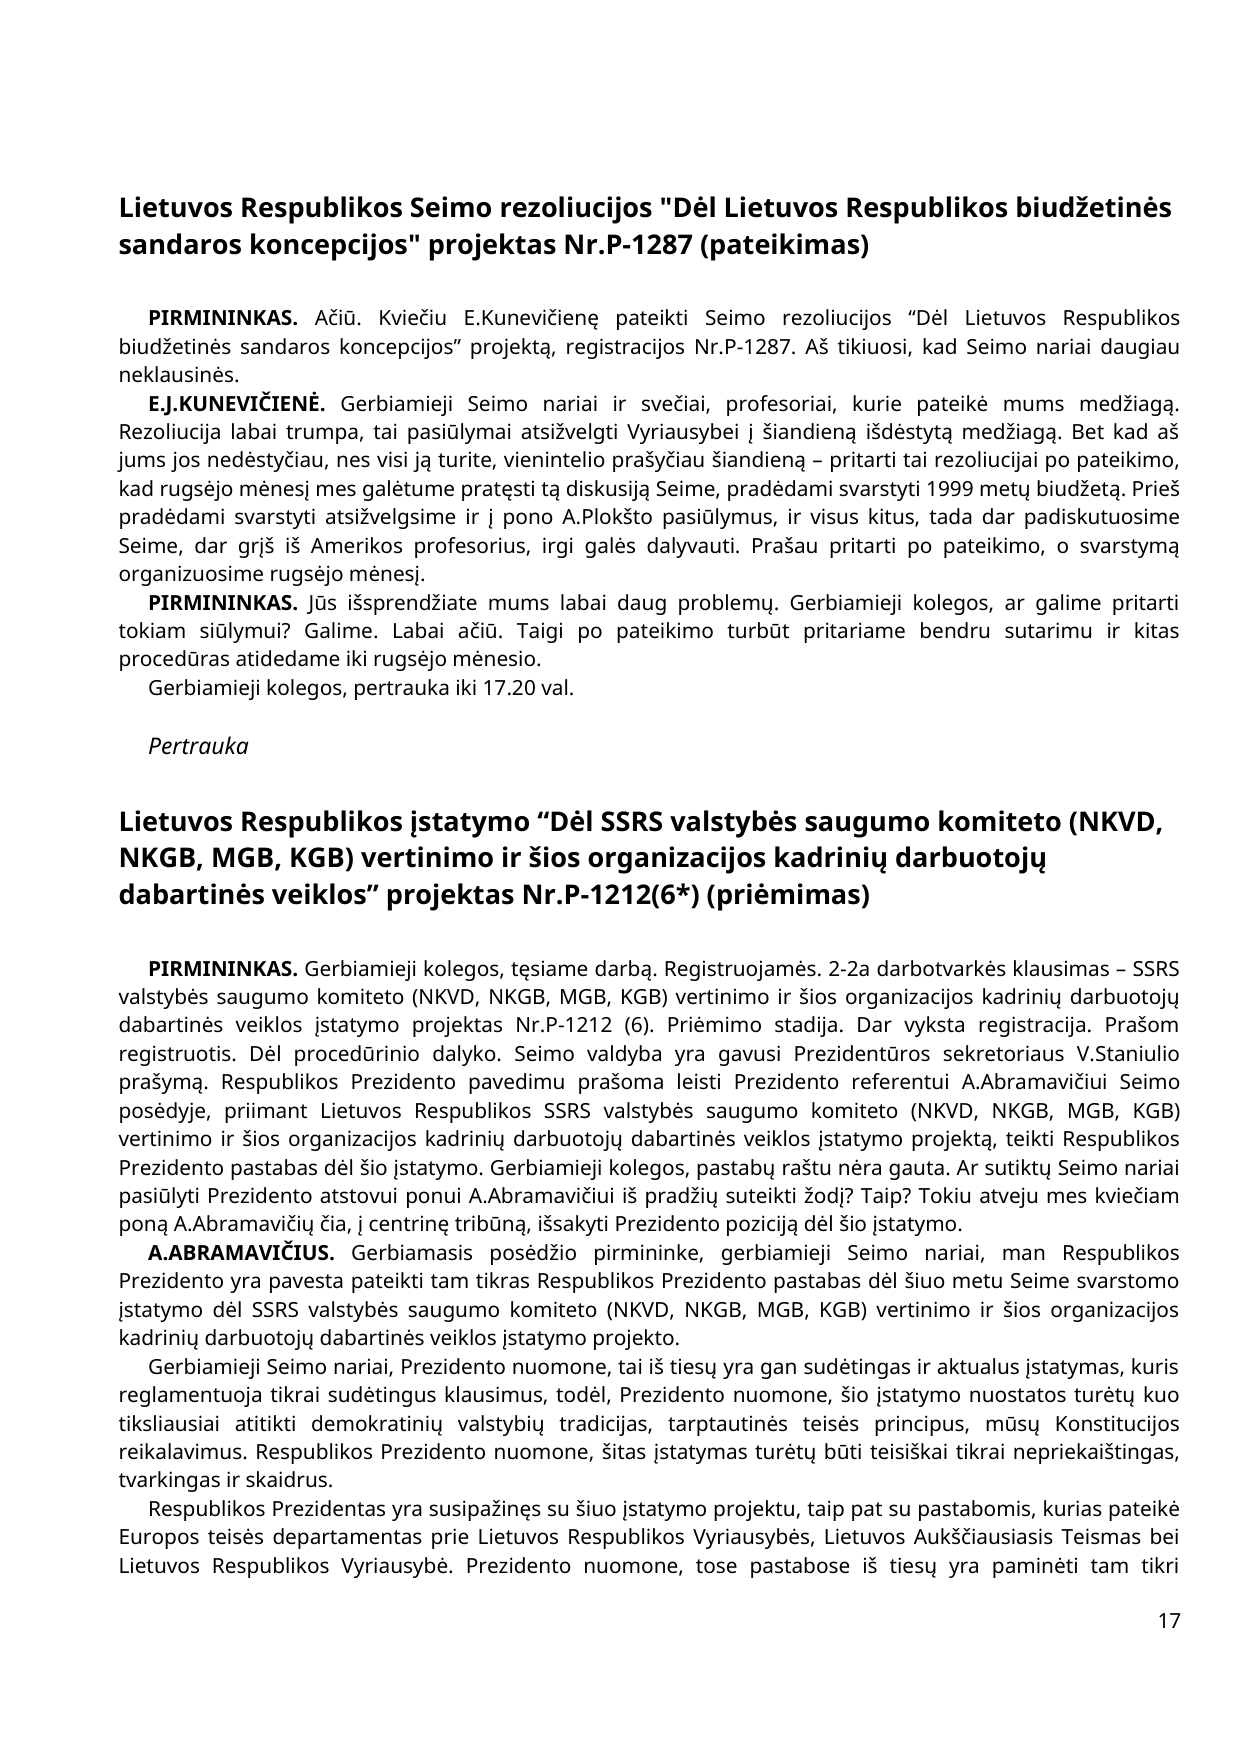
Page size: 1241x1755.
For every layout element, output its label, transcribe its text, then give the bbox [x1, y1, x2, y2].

text PIRMININKAS. Ačiū. Kviečiu E.Kunevičienę pateikti Seimo rezoliucijos “Dėl Lietuvos Respublikos biudžetinės sandaros koncepcijos” projektą, registracijos Nr.P-1287. Aš tikiuosi, kad Seimo nariai daugiau neklausinės. [118, 303, 1181, 389]
text Lietuvos Respublikos įstatymo “Dėl SSRS valstybės saugumo komiteto (NKVD, NKGB, MGB, KGB) vertinimo ir šios organizacijos kadrinių darbuotojų dabartinės veiklos” projektas Nr.P-1212(6*) (priėmimas) [118, 802, 1181, 913]
text PIRMININKAS. Gerbiamieji kolegos, tęsiame darbą. Registruojamės. 2-2a darbotvarkės klausimas – SSRS valstybės saugumo komiteto (NKVD, NKGB, MGB, KGB) vertinimo ir šios organizacijos kadrinių darbuotojų dabartinės veiklos įstatymo projektas Nr.P-1212 (6). Priėmimo stadija. Dar vyksta registracija. Prašom registruotis. Dėl procedūrinio dalyko. Seimo valdyba yra gavusi Prezidentūros sekretoriaus V.Staniulio prašymą. Respublikos Prezidento pavedimu prašoma leisti Prezidento referentui A.Abramavičiui Seimo posėdyje, priimant Lietuvos Respublikos SSRS valstybės saugumo komiteto (NKVD, NKGB, MGB, KGB) vertinimo ir šios organizacijos kadrinių darbuotojų dabartinės veiklos įstatymo projektą, teikti Respublikos Prezidento pastabas dėl šio įstatymo. Gerbiamieji kolegos, pastabų raštu nėra gauta. Ar sutiktų Seimo nariai pasiūlyti Prezidento atstovui ponui A.Abramavičiui iš pradžių suteikti žodį? Taip? Tokiu atveju mes kviečiam poną A.Abramavičių čia, į centrinę tribūną, išsakyti Prezidento poziciją dėl šio įstatymo. [118, 954, 1181, 1238]
text Pertrauka [118, 730, 1181, 761]
text Lietuvos Respublikos Seimo rezoliucijos "Dėl Lietuvos Respublikos biudžetinės sandaros koncepcijos" projektas Nr.P-1287 (pateikimas) [118, 189, 1181, 262]
text Gerbiamieji kolegos, pertrauka iki 17.20 val. [118, 673, 1181, 701]
text E.J.KUNEVIČIENĖ. Gerbiamieji Seimo nariai ir svečiai, profesoriai, kurie pateikė mums medžiagą. Rezoliucija labai trumpa, tai pasiūlymai atsižvelgti Vyriausybei į šiandieną išdėstytą medžiagą. Bet kad aš jums jos nedėstyčiau, nes visi ją turite, vienintelio prašyčiau šiandieną – pritarti tai rezoliucijai po pateikimo, kad rugsėjo mėnesį mes galėtume pratęsti tą diskusiją Seime, pradėdami svarstyti 1999 metų biudžetą. Prieš pradėdami svarstyti atsižvelgsime ir į pono A.Plokšto pasiūlymus, ir visus kitus, tada dar padiskutuosime Seime, dar grįš iš Amerikos profesorius, irgi galės dalyvauti. Prašau pritarti po pateikimo, o svarstymą organizuosime rugsėjo mėnesį. [118, 389, 1181, 588]
text Respublikos Prezidentas yra susipažinęs su šiuo įstatymo projektu, taip pat su pastabomis, kurias pateikė Europos teisės departamentas prie Lietuvos Respublikos Vyriausybės, Lietuvos Aukščiausiasis Teismas bei Lietuvos Respublikos Vyriausybė. Prezidento nuomone, tose pastabose iš tiesų yra paminėti tam tikri [118, 1494, 1181, 1579]
text Gerbiamieji Seimo nariai, Prezidento nuomone, tai iš tiesų yra gan sudėtingas ir aktualus įstatymas, kuris reglamentuoja tikrai sudėtingus klausimus, todėl, Prezidento nuomone, šio įstatymo nuostatos turėtų kuo tiksliausiai atitikti demokratinių valstybių tradicijas, tarptautinės teisės principus, mūsų Konstitucijos reikalavimus. Respublikos Prezidento nuomone, šitas įstatymas turėtų būti teisiškai tikrai nepriekaištingas, tvarkingas ir skaidrus. [118, 1352, 1181, 1494]
text PIRMININKAS. Jūs išsprendžiate mums labai daug problemų. Gerbiamieji kolegos, ar galime pritarti tokiam siūlymui? Galime. Labai ačiū. Taigi po pateikimo turbūt pritariame bendru sutarimu ir kitas procedūras atidedame iki rugsėjo mėnesio. [118, 588, 1181, 673]
text A.ABRAMAVIČIUS. Gerbiamasis posėdžio pirmininke, gerbiamieji Seimo nariai, man Respublikos Prezidento yra pavesta pateikti tam tikras Respublikos Prezidento pastabas dėl šiuo metu Seime svarstomo įstatymo dėl SSRS valstybės saugumo komiteto (NKVD, NKGB, MGB, KGB) vertinimo ir šios organizacijos kadrinių darbuotojų dabartinės veiklos įstatymo projekto. [118, 1238, 1181, 1352]
